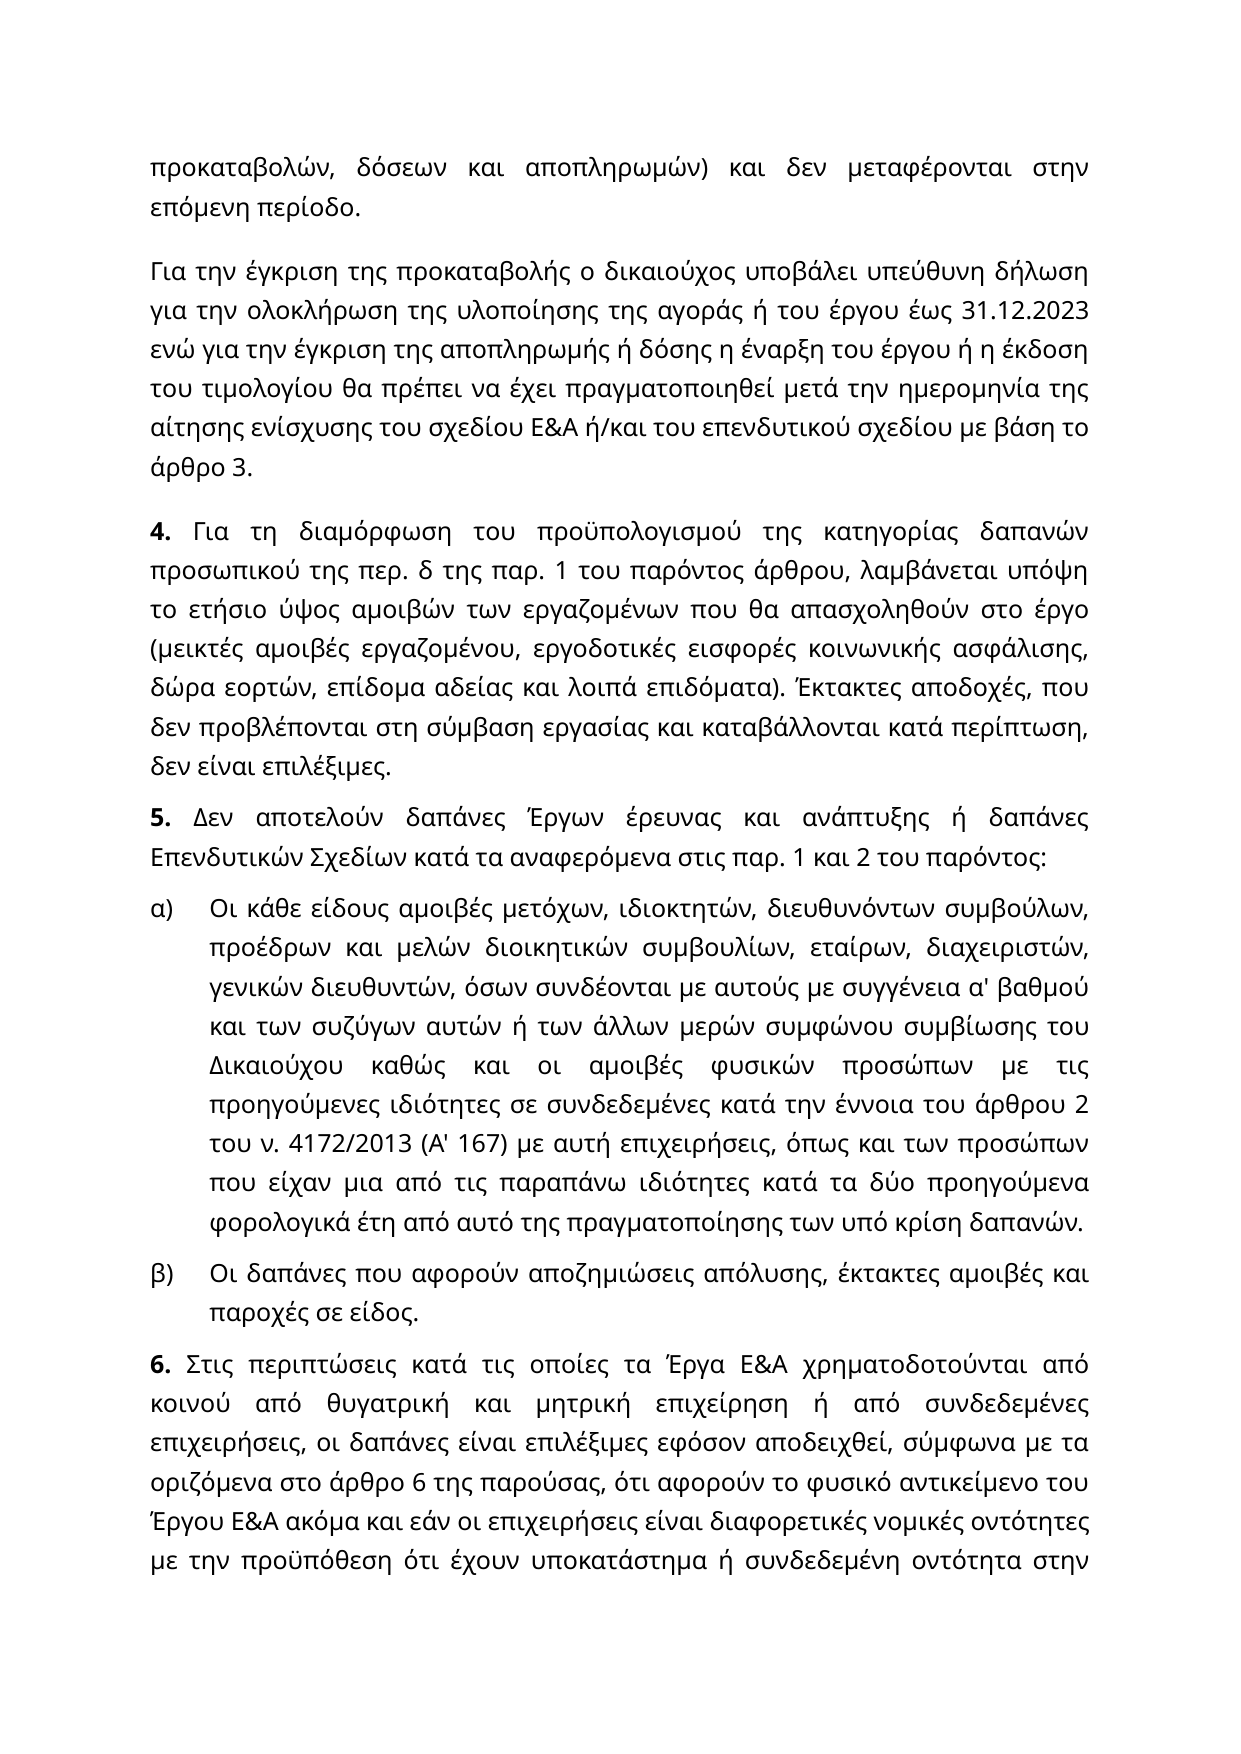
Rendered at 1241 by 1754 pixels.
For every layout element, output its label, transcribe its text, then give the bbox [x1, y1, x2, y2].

text 6. Στις περιπτώσεις κατά τις οποίες τα Έργα Ε&Α χρηματοδοτούνται από κοινού από θυγατρική και μητρική επιχείρηση ή από συνδεδεμένες επιχειρήσεις, οι δαπάνες είναι επιλέξιμες εφόσον αποδειχθεί, σύμφωνα με τα οριζόμενα στο άρθρο 6 της παρούσας, ότι αφορούν το φυσικό αντικείμενο του Έργου Ε&Α ακόμα και εάν οι επιχειρήσεις είναι διαφορετικές νομικές οντότητες με την προϋπόθεση ότι έχουν υποκατάστημα ή συνδεδεμένη οντότητα στην [150, 1347, 1090, 1577]
list α) Οι κάθε είδους αμοιβές μετόχων, ιδιοκτητών, διευθυνόντων συμβούλων, προέδρων και μελών διοικητικών συμβουλίων, εταίρων, διαχειριστών, γενικών διευθυντών, όσων συνδέονται με αυτούς με συγγένεια α' βαθμού και των συζύγων αυτών ή των άλλων μερών συμφώνου συμβίωσης του Δικαιούχου καθώς και οι αμοιβές φυσικών προσώπων με τις προηγούμενες ιδιότητες σε συνδεδεμένες κατά την έννοια του άρθρου 2 του ν. 4172/2013 (Α' 167) με αυτή επιχειρήσεις, όπως και των προσώπων που είχαν μια από τις παραπάνω ιδιότητες κατά τα δύο προηγούμενα φορολογικά έτη από αυτό της πραγματοποίησης των υπό κρίση δαπανών. [150, 891, 1090, 1238]
text προκαταβολών, δόσεων και αποπληρωμών) και δεν μεταφέρονται στην επόμενη περίοδο. [150, 150, 1090, 223]
text 5. Δεν αποτελούν δαπάνες Έργων έρευνας και ανάπτυξης ή δαπάνες Επενδυτικών Σχεδίων κατά τα αναφερόμενα στις παρ. 1 και 2 του παρόντος: [150, 800, 1090, 873]
text 4. Για τη διαμόρφωση του προϋπολογισμού της κατηγορίας δαπανών προσωπικού της περ. δ της παρ. 1 του παρόντος άρθρου, λαμβάνεται υπόψη το ετήσιο ύψος αμοιβών των εργαζομένων που θα απασχοληθούν στο έργο (μεικτές αμοιβές εργαζομένου, εργοδοτικές εισφορές κοινωνικής ασφάλισης, δώρα εορτών, επίδομα αδείας και λοιπά επιδόματα). Έκτακτες αποδοχές, που δεν προβλέπονται στη σύμβαση εργασίας και καταβάλλονται κατά περίπτωση, δεν είναι επιλέξιμες. [150, 513, 1090, 782]
text Για την έγκριση της προκαταβολής ο δικαιούχος υποβάλει υπεύθυνη δήλωση για την ολοκλήρωση της υλοποίησης της αγοράς ή του έργου έως 31.12.2023 ενώ για την έγκριση της αποπληρωμής ή δόσης η έναρξη του έργου ή η έκδοση του τιμολογίου θα πρέπει να έχει πραγματοποιηθεί μετά την ημερομηνία της αίτησης ενίσχυσης του σχεδίου Ε&Α ή/και του επενδυτικού σχεδίου με βάση το άρθρο 3. [150, 253, 1090, 483]
list β) Οι δαπάνες που αφορούν αποζημιώσεις απόλυσης, έκτακτες αμοιβές και παροχές σε είδος. [150, 1256, 1090, 1329]
